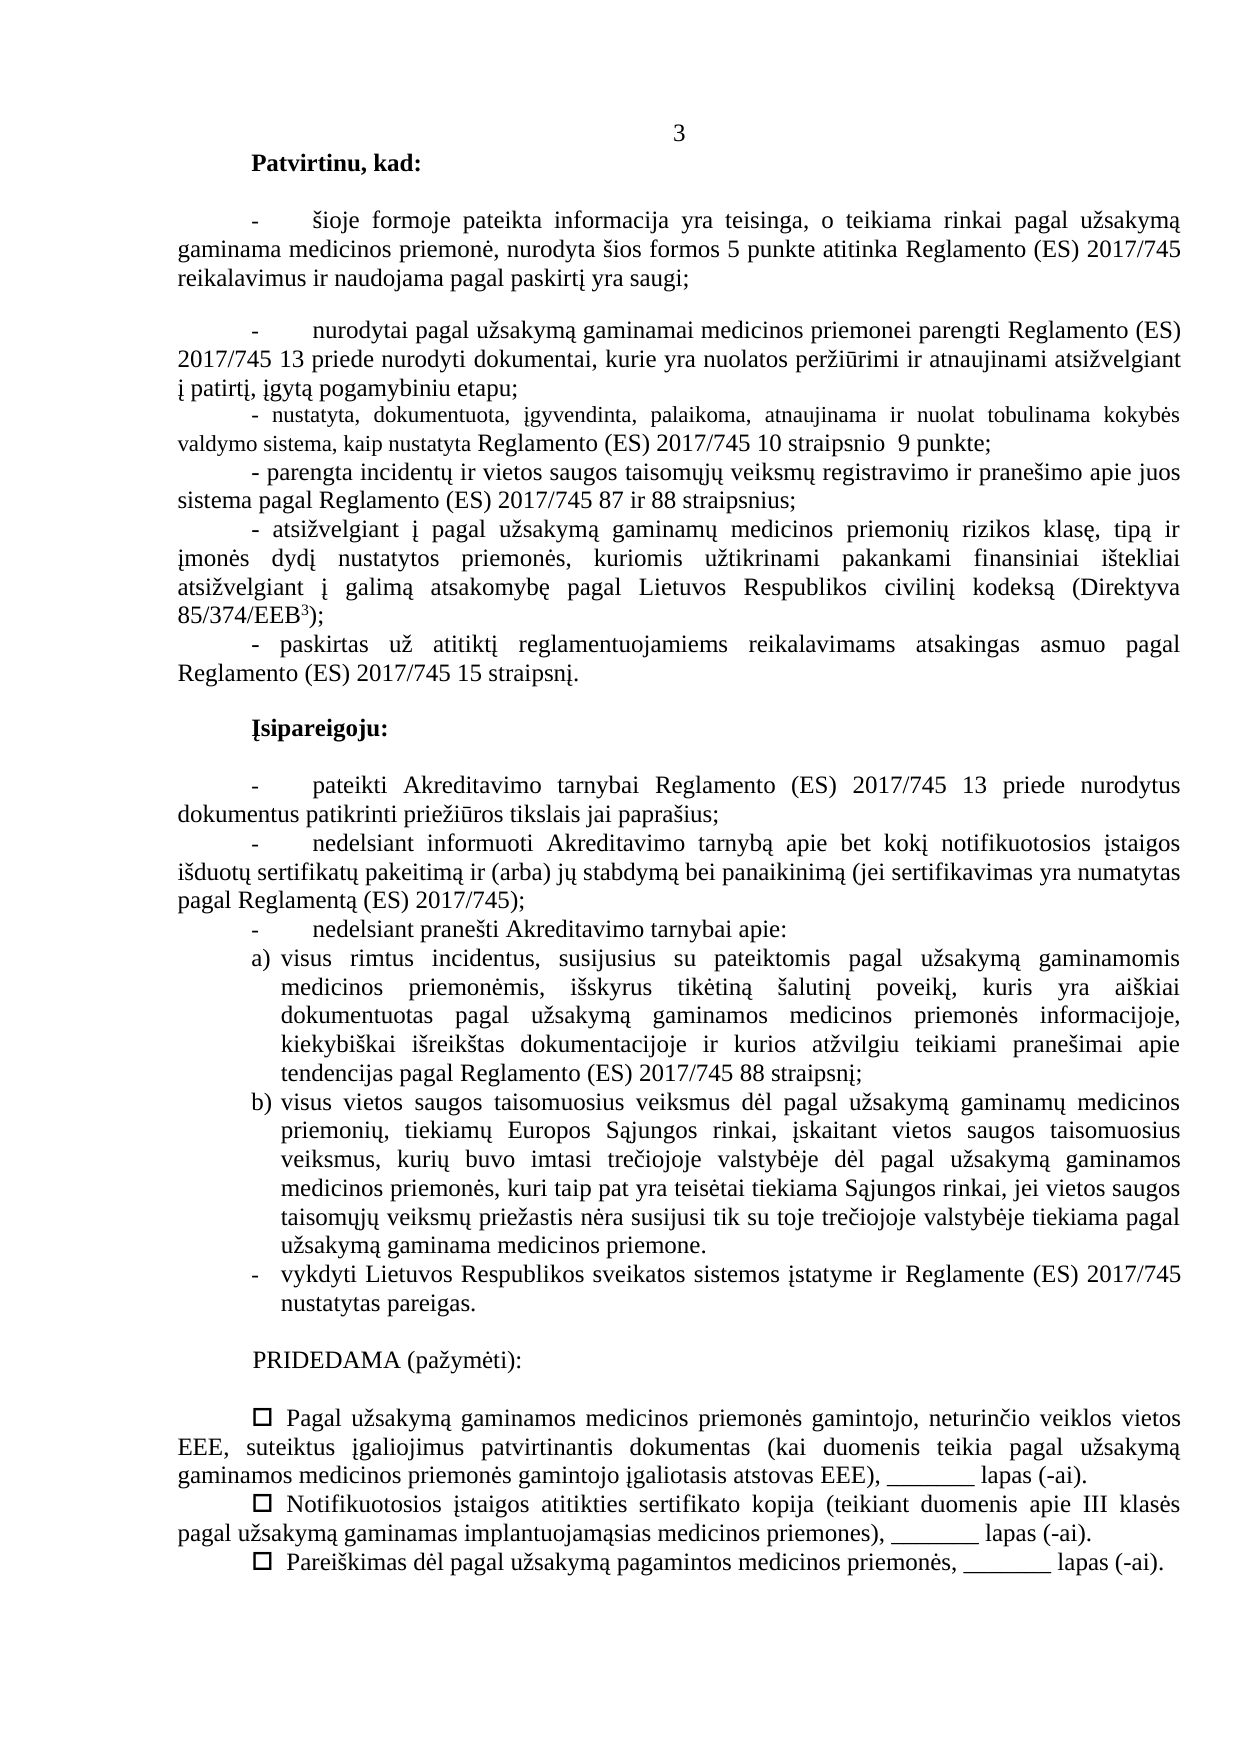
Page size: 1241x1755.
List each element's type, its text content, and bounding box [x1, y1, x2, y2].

text - paskirtas už atitiktį reglamentuojamiems reikalavimams atsakingas asmuo pagal Reglamento (ES) 2017/745 15 straipsnį. [177, 629, 1181, 687]
text Notifikuotosios įstaigos atitikties sertifikato kopija (teikiant duomenis apie III klasės pagal užsakymą gaminamas implantuojamąsias medicinos priemones), _______ lapas (-ai). [177, 1489, 1181, 1547]
text - nustatyta, dokumentuota, įgyvendinta, palaikoma, atnaujinama ir nuolat tobulinama kokybės valdymo sistema, kaip nustatyta Reglamento (ES) 2017/745 10 straipsnio 9 punkte; [177, 402, 1181, 457]
text - parengta incidentų ir vietos saugos taisomųjų veiksmų registravimo ir pranešimo apie juos sistema pagal Reglamento (ES) 2017/745 87 ir 88 straipsnius; [177, 457, 1181, 514]
text - pateikti Akreditavimo tarnybai Reglamento (ES) 2017/745 13 priede nurodytus dokumentus patikrinti priežiūros tikslais jai paprašius; [177, 771, 1181, 828]
text Pareiškimas dėl pagal užsakymą pagamintos medicinos priemonės, _______ lapas (-ai). [177, 1547, 1181, 1576]
text - šioje formoje pateikta informacija yra teisinga, o teikiama rinkai pagal užsakymą gaminama medicinos priemonė, nurodyta šios formos 5 punkte atitinka Reglamento (ES) 2017/745 reikalavimus ir naudojama pagal paskirtį yra saugi; [177, 205, 1181, 291]
text - atsižvelgiant į pagal užsakymą gaminamų medicinos priemonių rizikos klasę, tipą ir įmonės dydį nustatytos priemonės, kuriomis užtikrinami pakankami finansiniai ištekliai atsižvelgiant į galimą atsakomybę pagal Lietuvos Respublikos civilinį kodeksą (Direktyva 85/374/EEB3); [177, 514, 1181, 629]
text - nedelsiant pranešti Akreditavimo tarnybai apie: [177, 914, 1181, 943]
text PRIDEDAMA (pažymėti): [177, 1346, 1181, 1374]
text Įsipareigoju: [177, 713, 1181, 742]
text Pagal užsakymą gaminamos medicinos priemonės gamintojo, neturinčio veiklos vietos EEE, suteiktus įgaliojimus patvirtinantis dokumentas (kai duomenis teikia pagal užsakymą gaminamos medicinos priemonės gamintojo įgaliotasis atstovas EEE), _______ lapas (-ai). [177, 1403, 1181, 1489]
text - nurodytai pagal užsakymą gaminamai medicinos priemonei parengti Reglamento (ES) 2017/745 13 priede nurodyti dokumentai, kurie yra nuolatos peržiūrimi ir atnaujinami atsižvelgiant į patirtį, įgytą pogamybiniu etapu; [177, 315, 1181, 402]
text - vykdyti Lietuvos Respublikos sveikatos sistemos įstatyme ir Reglamente (ES) 2017/745 nustatytas pareigas. [251, 1259, 1181, 1317]
text - nedelsiant informuoti Akreditavimo tarnybą apie bet kokį notifikuotosios įstaigos išduotų sertifikatų pakeitimą ir (arba) jų stabdymą bei panaikinimą (jei sertifikavimas yra numatytas pagal Reglamentą (ES) 2017/745); [177, 828, 1181, 914]
text Patvirtinu, kad: [177, 148, 1181, 176]
text a) visus rimtus incidentus, susijusius su pateiktomis pagal užsakymą gaminamomis medicinos priemonėmis, išskyrus tikėtiną šalutinį poveikį, kuris yra aiškiai dokumentuotas pagal užsakymą gaminamos medicinos priemonės informacijoje, kiekybiškai išreikštas dokumentacijoje ir kurios atžvilgiu teikiami pranešimai apie tendencijas pagal Reglamento (ES) 2017/745 88 straipsnį; [251, 943, 1181, 1087]
text b) visus vietos saugos taisomuosius veiksmus dėl pagal užsakymą gaminamų medicinos priemonių, tiekiamų Europos Sąjungos rinkai, įskaitant vietos saugos taisomuosius veiksmus, kurių buvo imtasi trečiojoje valstybėje dėl pagal užsakymą gaminamos medicinos priemonės, kuri taip pat yra teisėtai tiekiama Sąjungos rinkai, jei vietos saugos taisomųjų veiksmų priežastis nėra susijusi tik su toje trečiojoje valstybėje tiekiama pagal užsakymą gaminama medicinos priemone. [251, 1087, 1181, 1259]
